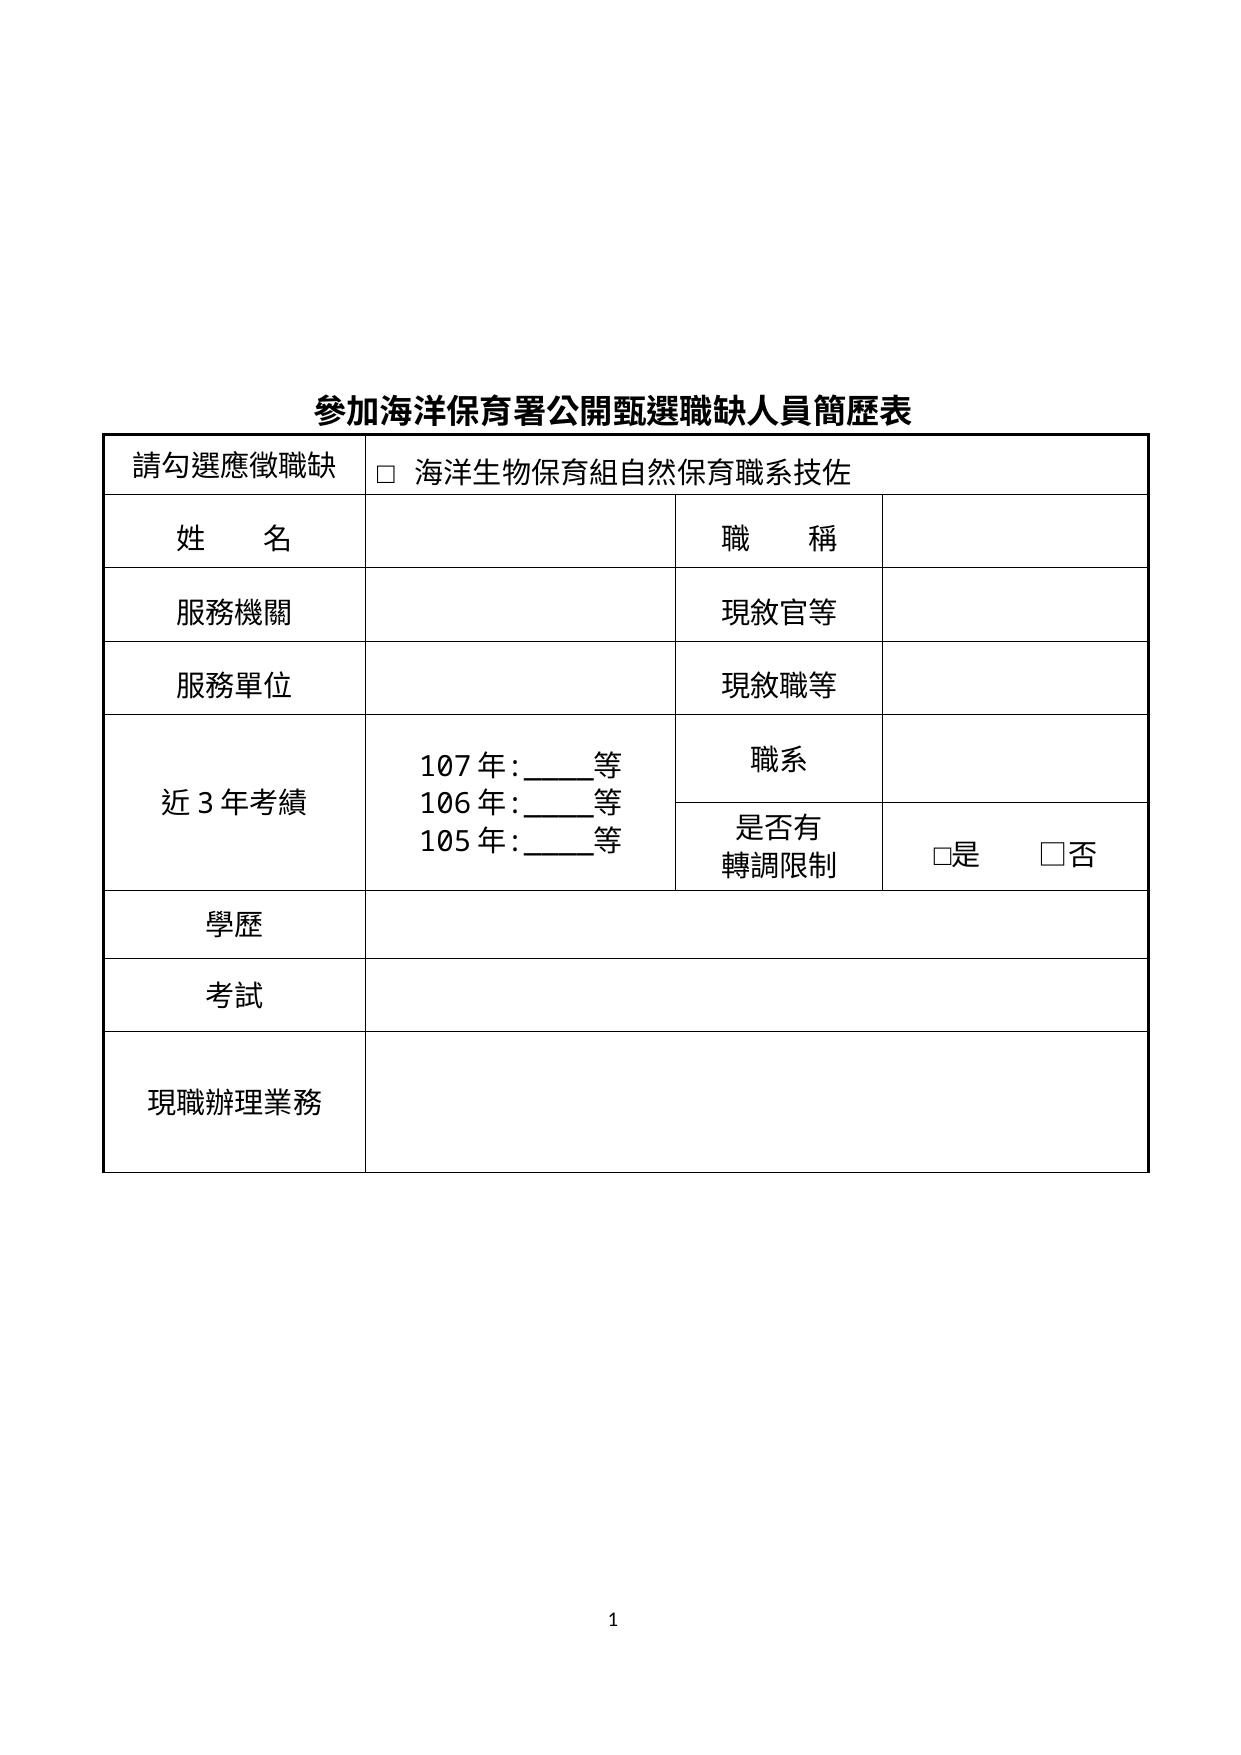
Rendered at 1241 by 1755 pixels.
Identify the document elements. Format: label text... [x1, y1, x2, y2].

table_cell [883, 568, 1147, 641]
table_cell 現敘職等 [676, 642, 882, 714]
table_cell [883, 495, 1147, 567]
table_cell 是否有 轉調限制 [676, 803, 882, 890]
table_cell □是 □否 [883, 803, 1147, 890]
table_header 海洋生物保育組自然保育職系技佐 [366, 436, 1147, 494]
table_cell 學歷 [105, 891, 365, 958]
table_cell [366, 568, 675, 641]
table_header 請勾選應徵職缺 [105, 436, 365, 494]
table_cell 職系 [676, 715, 882, 802]
table_cell 職 稱 [676, 495, 882, 567]
table_cell 服務單位 [105, 642, 365, 714]
table_cell [883, 715, 1147, 802]
table_cell 現敘官等 [676, 568, 882, 641]
table_cell [366, 495, 675, 567]
text 參加海洋保育署公開甄選職缺人員簡歷表 [103, 379, 1122, 433]
table_cell 近3年考績 [105, 715, 365, 890]
table_cell [366, 1032, 1147, 1172]
table_cell [366, 891, 1147, 958]
table_cell 現職辦理業務 [105, 1032, 365, 1172]
table_cell 服務機關 [105, 568, 365, 641]
table_cell [366, 642, 675, 714]
table_cell 姓 名 [105, 495, 365, 567]
table_cell [366, 959, 1147, 1031]
table_cell 107年:____等 106年:____等 105年:____等 [366, 715, 675, 890]
table_cell 考試 [105, 959, 365, 1031]
table_cell [883, 642, 1147, 714]
